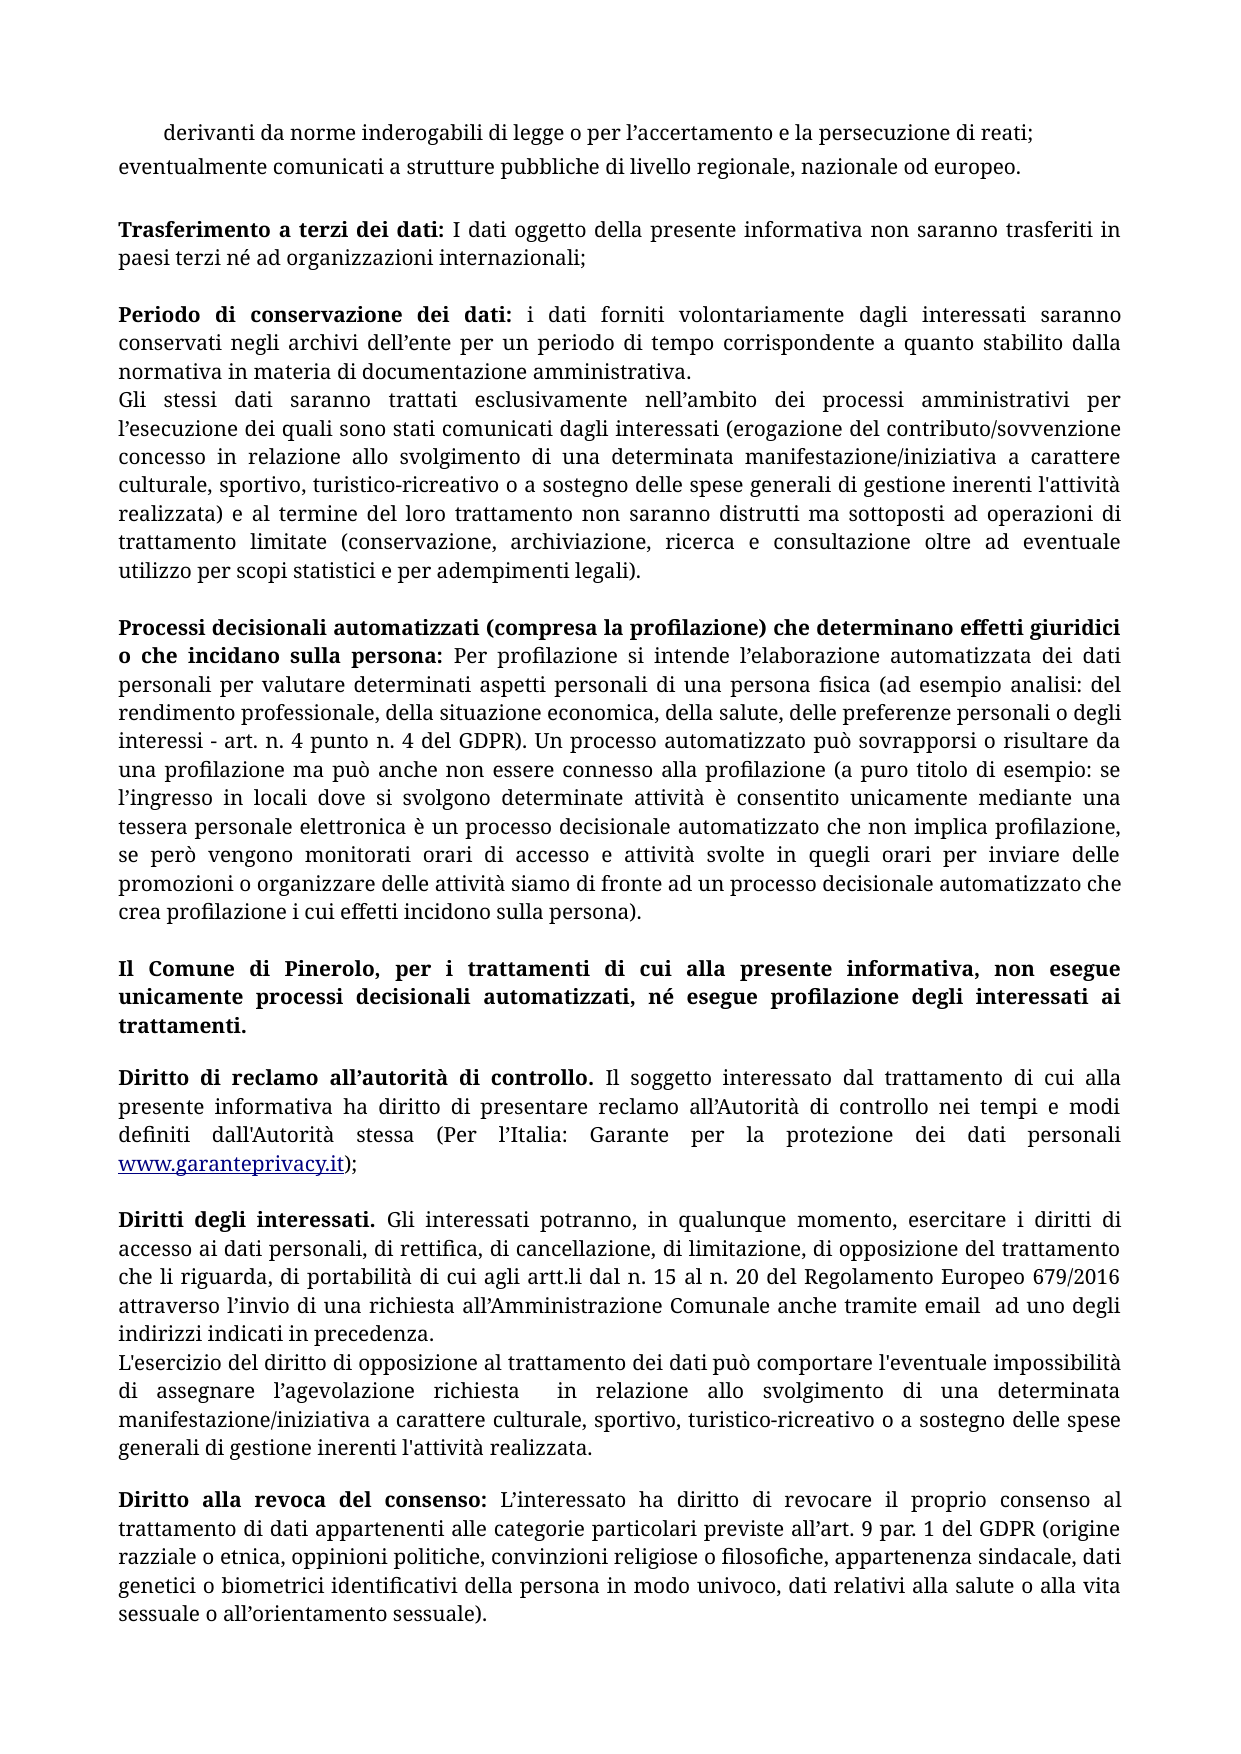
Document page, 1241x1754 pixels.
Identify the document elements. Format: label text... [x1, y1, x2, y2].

text Processi decisionali automatizzati (compresa la profilazione) che determinano effetti giuridici o che incidano sulla persona: Per profilazione si intende l’elaborazione automatizzata dei dati personali per valutare determinati aspetti personali di una persona fisica (ad esempio analisi: del rendimento professionale, della situazione economica, della salute, delle preferenze personali o degli interessi - art. n. 4 punto n. 4 del GDPR). Un processo automatizzato può sovrapporsi o risultare da una profilazione ma può anche non essere connesso alla profilazione (a puro titolo di esempio: se l’ingresso in locali dove si svolgono determinate attività è consentito unicamente mediante una tessera personale elettronica è un processo decisionale automatizzato che non implica profilazione, se però vengono monitorati orari di accesso e attività svolte in quegli orari per inviare delle promozioni o organizzare delle attività siamo di fronte ad un processo decisionale automatizzato che crea profilazione i cui effetti incidono sulla persona). [118, 613, 1122, 926]
text Gli stessi dati saranno trattati esclusivamente nell’ambito dei processi amministrativi per l’esecuzione dei quali sono stati comunicati dagli interessati (erogazione del contributo/sovvenzione concesso in relazione allo svolgimento di una determinata manifestazione/iniziativa a carattere culturale, sportivo, turistico-ricreativo o a sostegno delle spese generali di gestione inerenti l'attività realizzata) e al termine del loro trattamento non saranno distrutti ma sottoposti ad operazioni di trattamento limitate (conservazione, archiviazione, ricerca e consultazione oltre ad eventuale utilizzo per scopi statistici e per adempimenti legali). [118, 385, 1122, 584]
text Diritti degli interessati. Gli interessati potranno, in qualunque momento, esercitare i diritti di accesso ai dati personali, di rettifica, di cancellazione, di limitazione, di opposizione del trattamento che li riguarda, di portabilità di cui agli artt.li dal n. 15 al n. 20 del Regolamento Europeo 679/2016 attraverso l’invio di una richiesta all’Amministrazione Comunale anche tramite email ad uno degli indirizzi indicati in precedenza. [118, 1206, 1122, 1348]
text L'esercizio del diritto di opposizione al trattamento dei dati può comportare l'eventuale impossibilità di assegnare l’agevolazione richiesta in relazione allo svolgimento di una determinata manifestazione/iniziativa a carattere culturale, sportivo, turistico-ricreativo o a sostegno delle spese generali di gestione inerenti l'attività realizzata. [118, 1348, 1122, 1462]
text Il Comune di Pinerolo, per i trattamenti di cui alla presente informativa, non esegue unicamente processi decisionali automatizzati, né esegue profilazione degli interessati ai trattamenti. [118, 954, 1122, 1039]
list derivanti da norme inderogabili di legge o per l’accertamento e la persecuzione di reati; [118, 118, 1122, 147]
list eventualmente comunicati a strutture pubbliche di livello regionale, nazionale od europeo. [118, 152, 1122, 181]
text Periodo di conservazione dei dati: i dati forniti volontariamente dagli interessati saranno conservati negli archivi dell’ente per un periodo di tempo corrispondente a quanto stabilito dalla normativa in materia di documentazione amministrativa. [118, 300, 1122, 385]
text Diritto alla revoca del consenso: L’interessato ha diritto di revocare il proprio consenso al trattamento di dati appartenenti alle categorie particolari previste all’art. 9 par. 1 del GDPR (origine razziale o etnica, oppinioni politiche, convinzioni religiose o filosofiche, appartenenza sindacale, dati genetici o biometrici identificativi della persona in modo univoco, dati relativi alla salute o alla vita sessuale o all’orientamento sessuale). [118, 1486, 1122, 1628]
text Diritto di reclamo all’autorità di controllo. Il soggetto interessato dal trattamento di cui alla presente informativa ha diritto di presentare reclamo all’Autorità di controllo nei tempi e modi definiti dall'Autorità stessa (Per l’Italia: Garante per la protezione dei dati personali www.garanteprivacy.it); [118, 1063, 1122, 1177]
text Trasferimento a terzi dei dati: I dati oggetto della presente informativa non saranno trasferiti in paesi terzi né ad organizzazioni internazionali; [118, 215, 1122, 272]
